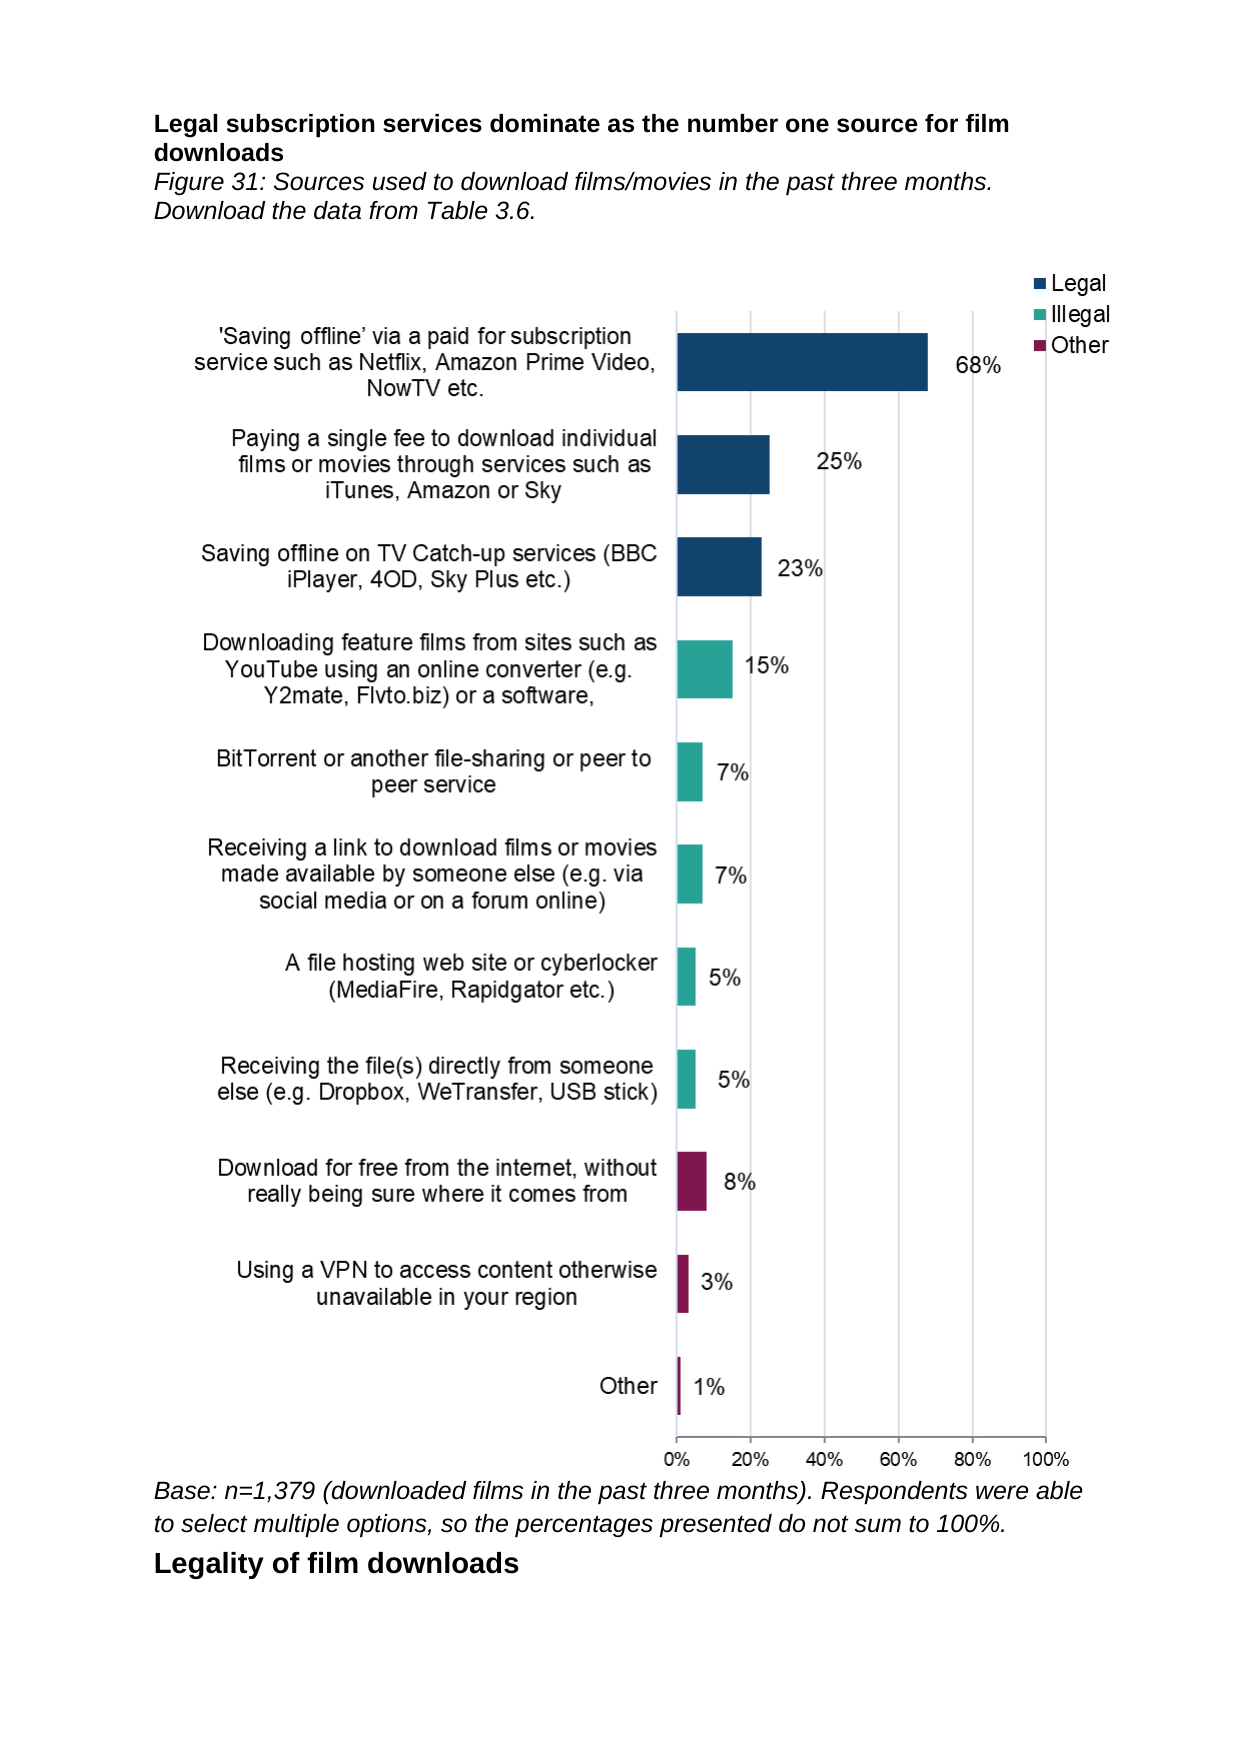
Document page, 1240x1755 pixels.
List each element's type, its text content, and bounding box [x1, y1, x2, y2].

subtitle Legality of film downloads [153, 1546, 1089, 1580]
text Figure 31: Sources used to download films/movies in the past three months. Download the data from Table 3.6. [153, 167, 1089, 224]
text Base: n=1,379 (downloaded films in the past three months). Respondents were able to select multiple options, so the percentages presented do not sum to 100%. [153, 1476, 1089, 1538]
subtitle Legal subscription services dominate as the number one source for film downloads [153, 109, 1089, 167]
